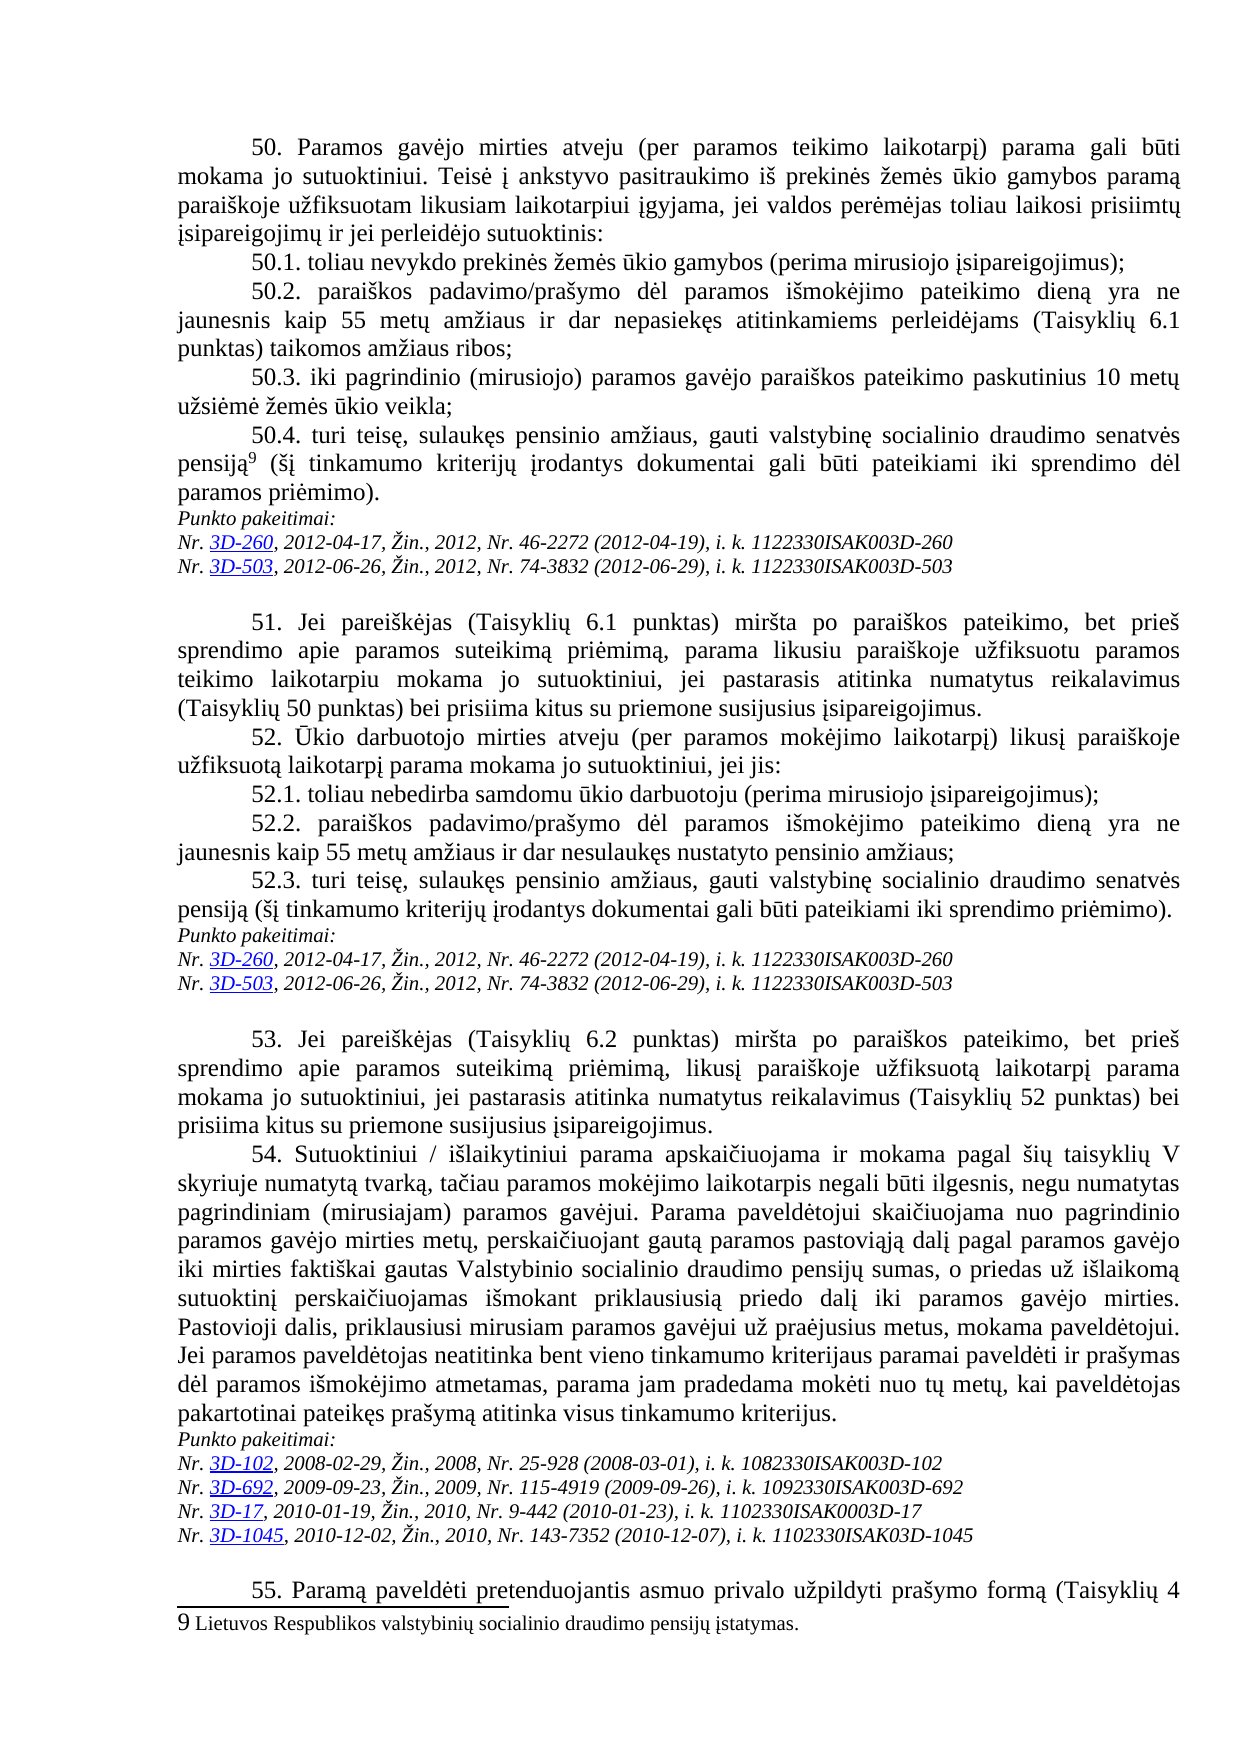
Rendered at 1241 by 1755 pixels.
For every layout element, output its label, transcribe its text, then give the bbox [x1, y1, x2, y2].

text 50. Paramos gavėjo mirties atveju (per paramos teikimo laikotarpį) parama gali būti mokama jo sutuoktiniui. Teisė į ankstyvo pasitraukimo iš prekinės žemės ūkio gamybos paramą paraiškoje užfiksuotam likusiam laikotarpiui įgyjama, jei valdos perėmėjas toliau laikosi prisiimtų įsipareigojimų ir jei perleidėjo sutuoktinis: [177, 132, 1181, 247]
text Nr. 3D-503, 2012-06-26, Žin., 2012, Nr. 74-3832 (2012-06-29), i. k. 1122330ISAK003D-503 [177, 971, 1181, 995]
text 50.1. toliau nevykdo prekinės žemės ūkio gamybos (perima mirusiojo įsipareigojimus); [177, 247, 1181, 276]
text Nr. 3D-260, 2012-04-17, Žin., 2012, Nr. 46-2272 (2012-04-19), i. k. 1122330ISAK003D-260 [177, 947, 1181, 971]
text Nr. 3D-102, 2008-02-29, Žin., 2008, Nr. 25-928 (2008-03-01), i. k. 1082330ISAK003D-102 [177, 1451, 1181, 1475]
text 51. Jei pareiškėjas (Taisyklių 6.1 punktas) miršta po paraiškos pateikimo, bet prieš sprendimo apie paramos suteikimą priėmimą, parama likusiu paraiškoje užfiksuotu paramos teikimo laikotarpiu mokama jo sutuoktiniui, jei pastarasis atitinka numatytus reikalavimus (Taisyklių 50 punktas) bei prisiima kitus su priemone susijusius įsipareigojimus. [177, 607, 1181, 722]
text Nr. 3D-17, 2010-01-19, Žin., 2010, Nr. 9-442 (2010-01-23), i. k. 1102330ISAK0003D-17 [177, 1499, 1181, 1523]
text Nr. 3D-503, 2012-06-26, Žin., 2012, Nr. 74-3832 (2012-06-29), i. k. 1122330ISAK003D-503 [177, 554, 1181, 578]
text Nr. 3D-692, 2009-09-23, Žin., 2009, Nr. 115-4919 (2009-09-26), i. k. 1092330ISAK003D-692 [177, 1475, 1181, 1499]
text 53. Jei pareiškėjas (Taisyklių 6.2 punktas) miršta po paraiškos pateikimo, bet prieš sprendimo apie paramos suteikimą priėmimą, likusį paraiškoje užfiksuotą laikotarpį parama mokama jo sutuoktiniui, jei pastarasis atitinka numatytus reikalavimus (Taisyklių 52 punktas) bei prisiima kitus su priemone susijusius įsipareigojimus. [177, 1024, 1181, 1139]
text Lietuvos Respublikos valstybinių socialinio draudimo pensijų įstatymas. [177, 1607, 1181, 1636]
text Punkto pakeitimai: [177, 506, 1181, 530]
text 54. Sutuoktiniui / išlaikytiniui parama apskaičiuojama ir mokama pagal šių taisyklių V skyriuje numatytą tvarką, tačiau paramos mokėjimo laikotarpis negali būti ilgesnis, negu numatytas pagrindiniam (mirusiajam) paramos gavėjui. Parama paveldėtojui skaičiuojama nuo pagrindinio paramos gavėjo mirties metų, perskaičiuojant gautą paramos pastoviąją dalį pagal paramos gavėjo iki mirties faktiškai gautas Valstybinio socialinio draudimo pensijų sumas, o priedas už išlaikomą sutuoktinį perskaičiuojamas išmokant priklausiusią priedo dalį iki paramos gavėjo mirties. Pastovioji dalis, priklausiusi mirusiam paramos gavėjui už praėjusius metus, mokama paveldėtojui. Jei paramos paveldėtojas neatitinka bent vieno tinkamumo kriterijaus paramai paveldėti ir prašymas dėl paramos išmokėjimo atmetamas, parama jam pradedama mokėti nuo tų metų, kai paveldėtojas pakartotinai pateikęs prašymą atitinka visus tinkamumo kriterijus. [177, 1139, 1181, 1427]
text 52.1. toliau nebedirba samdomu ūkio darbuotoju (perima mirusiojo įsipareigojimus); [177, 779, 1181, 808]
text Punkto pakeitimai: [177, 923, 1181, 947]
text Nr. 3D-1045, 2010-12-02, Žin., 2010, Nr. 143-7352 (2010-12-07), i. k. 1102330ISAK03D-1045 [177, 1523, 1181, 1547]
text 50.3. iki pagrindinio (mirusiojo) paramos gavėjo paraiškos pateikimo paskutinius 10 metų užsiėmė žemės ūkio veikla; [177, 362, 1181, 420]
text 52. Ūkio darbuotojo mirties atveju (per paramos mokėjimo laikotarpį) likusį paraiškoje užfiksuotą laikotarpį parama mokama jo sutuoktiniui, jei jis: [177, 722, 1181, 779]
text 52.3. turi teisę, sulaukęs pensinio amžiaus, gauti valstybinę socialinio draudimo senatvės pensiją (šį tinkamumo kriterijų įrodantys dokumentai gali būti pateikiami iki sprendimo priėmimo). [177, 866, 1181, 923]
text 50.4. turi teisę, sulaukęs pensinio amžiaus, gauti valstybinę socialinio draudimo senatvės pensiją (šį tinkamumo kriterijų įrodantys dokumentai gali būti pateikiami iki sprendimo dėl paramos priėmimo). [177, 420, 1181, 506]
text 50.2. paraiškos padavimo/prašymo dėl paramos išmokėjimo pateikimo dieną yra ne jaunesnis kaip 55 metų amžiaus ir dar nepasiekęs atitinkamiems perleidėjams (Taisyklių 6.1 punktas) taikomos amžiaus ribos; [177, 276, 1181, 362]
text Nr. 3D-260, 2012-04-17, Žin., 2012, Nr. 46-2272 (2012-04-19), i. k. 1122330ISAK003D-260 [177, 530, 1181, 554]
text 52.2. paraiškos padavimo/prašymo dėl paramos išmokėjimo pateikimo dieną yra ne jaunesnis kaip 55 metų amžiaus ir dar nesulaukęs nustatyto pensinio amžiaus; [177, 808, 1181, 866]
text 55. Paramą paveldėti pretenduojantis asmuo privalo užpildyti prašymo formą (Taisyklių 4 [177, 1576, 1181, 1604]
text Punkto pakeitimai: [177, 1427, 1181, 1451]
